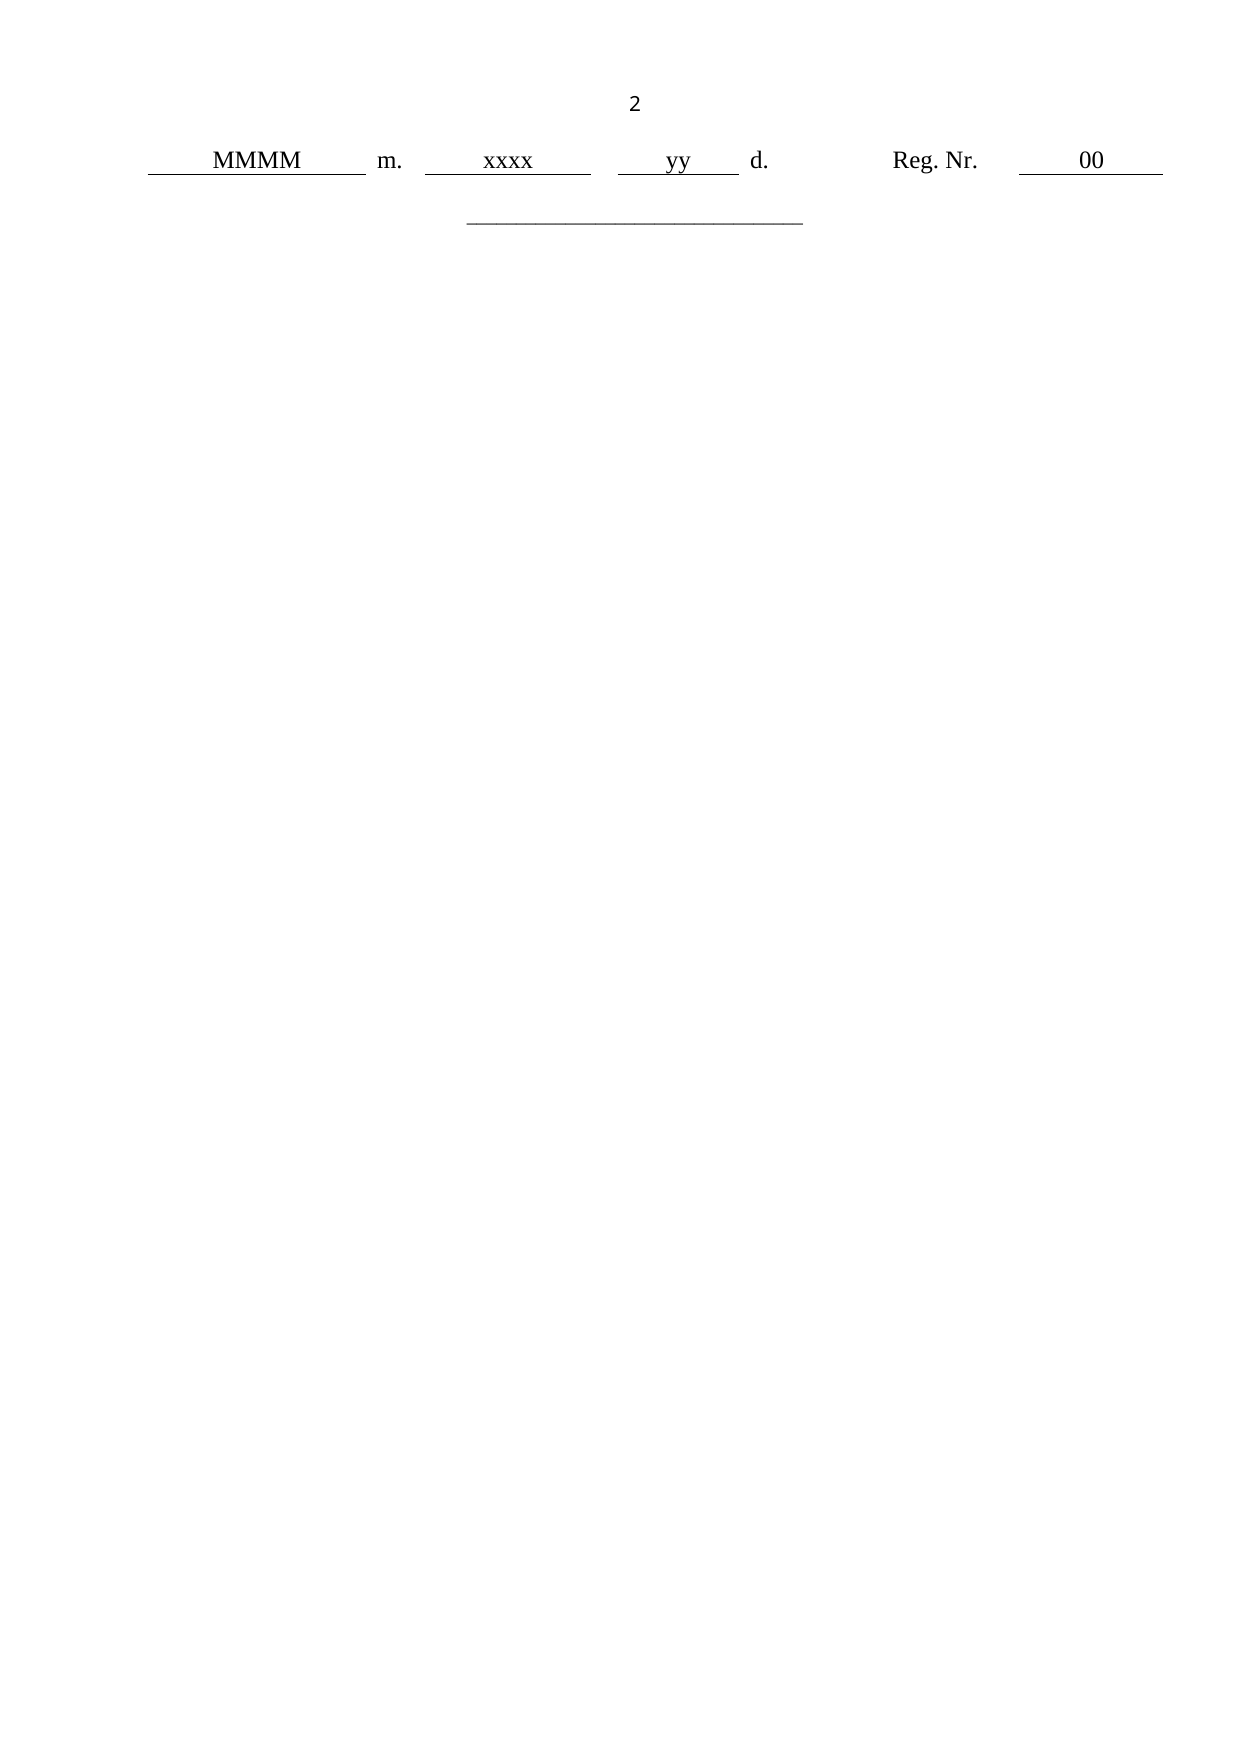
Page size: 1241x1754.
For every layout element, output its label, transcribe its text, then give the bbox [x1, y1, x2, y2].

table_header yy [618, 146, 738, 174]
table_header xxxx [425, 146, 591, 174]
table_header 00 [1019, 146, 1163, 174]
table_header MMMM [148, 146, 366, 174]
table_header [591, 146, 617, 174]
table_header d. [739, 146, 787, 174]
table_header [787, 146, 812, 174]
table_header m. [366, 146, 425, 174]
table_header Reg. Nr. [813, 146, 1019, 174]
text __________________________________ [148, 204, 1122, 227]
